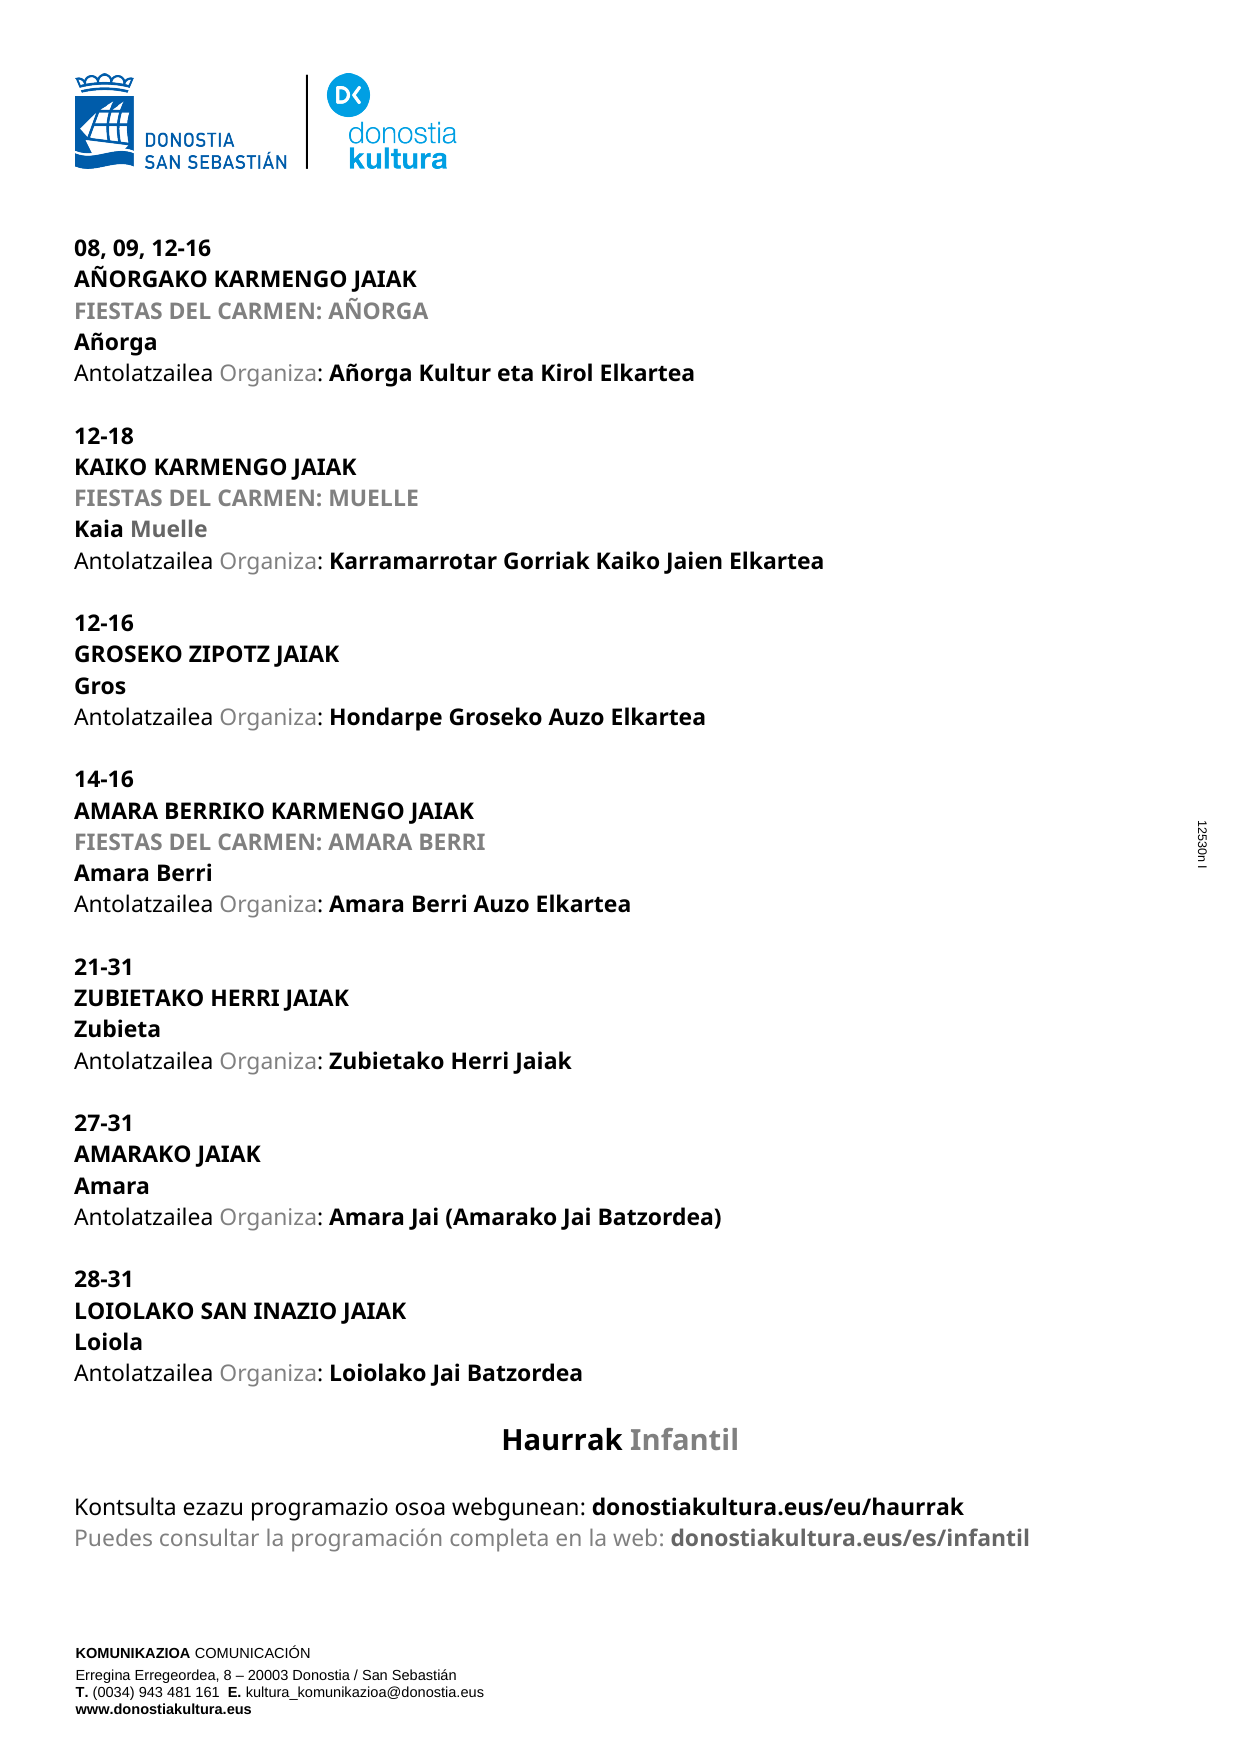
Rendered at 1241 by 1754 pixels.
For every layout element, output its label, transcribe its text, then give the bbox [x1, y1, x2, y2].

text 27-31 [74, 1107, 1166, 1138]
text 28-31 [74, 1263, 1166, 1294]
text Antolatzailea Organiza: Añorga Kultur eta Kirol Elkartea [74, 357, 1166, 388]
text amara berriko karmengo jaiak [74, 794, 1166, 826]
text Loiola [74, 1326, 1166, 1357]
text Kaia Muelle [74, 513, 1166, 544]
text Antolatzailea Organiza: Hondarpe Groseko Auzo Elkartea [74, 701, 1166, 732]
text kaiko karmengo jaiak [74, 451, 1166, 482]
text Antolatzailea Organiza: Amara Jai (Amarako Jai Batzordea) [74, 1201, 1166, 1232]
text 21-31 [74, 951, 1166, 982]
picture [353, 87, 360, 103]
text Amara [74, 1169, 1166, 1201]
text loiolako san inazio jaiak [74, 1294, 1166, 1326]
text 08, 09, 12-16 [74, 232, 1166, 263]
text groseko zipotz jaiak [74, 638, 1166, 669]
text Añorga [74, 326, 1166, 357]
text FIESTAS Del carmen: amara berri [74, 826, 1166, 857]
text Antolatzailea Organiza: Amara Berri Auzo Elkartea [74, 888, 1166, 919]
text FIESTAS Del carmen: añorga [74, 294, 1166, 326]
text Antolatzailea Organiza: Zubietako Herri Jaiak [74, 1044, 1166, 1076]
text Haurrak Infantil [74, 1419, 1166, 1459]
text FIESTAS Del carmen: MUELLE [74, 482, 1166, 513]
picture [337, 87, 349, 103]
text 14-16 [74, 763, 1166, 794]
text Antolatzailea Organiza: Karramarrotar Gorriak Kaiko Jaien Elkartea [74, 544, 1166, 576]
text zubietako herri jaiak [74, 982, 1166, 1013]
text 12-18 [74, 419, 1166, 451]
text Gros [74, 669, 1166, 701]
text Zubieta [74, 1013, 1166, 1044]
text Puedes consultar la programación completa en la web: donostiakultura.eus/es/infantil [74, 1522, 1166, 1553]
text Antolatzailea Organiza: Loiolako Jai Batzordea [74, 1357, 1166, 1388]
picture [75, 73, 457, 169]
text 12-16 [74, 607, 1166, 638]
text amarako jaiak [74, 1138, 1166, 1169]
text Kontsulta ezazu programazio osoa webgunean: donostiakultura.eus/eu/haurrak [74, 1491, 1166, 1522]
text añorgako karmengo jaiak [74, 263, 1166, 294]
text Amara Berri [74, 857, 1166, 888]
